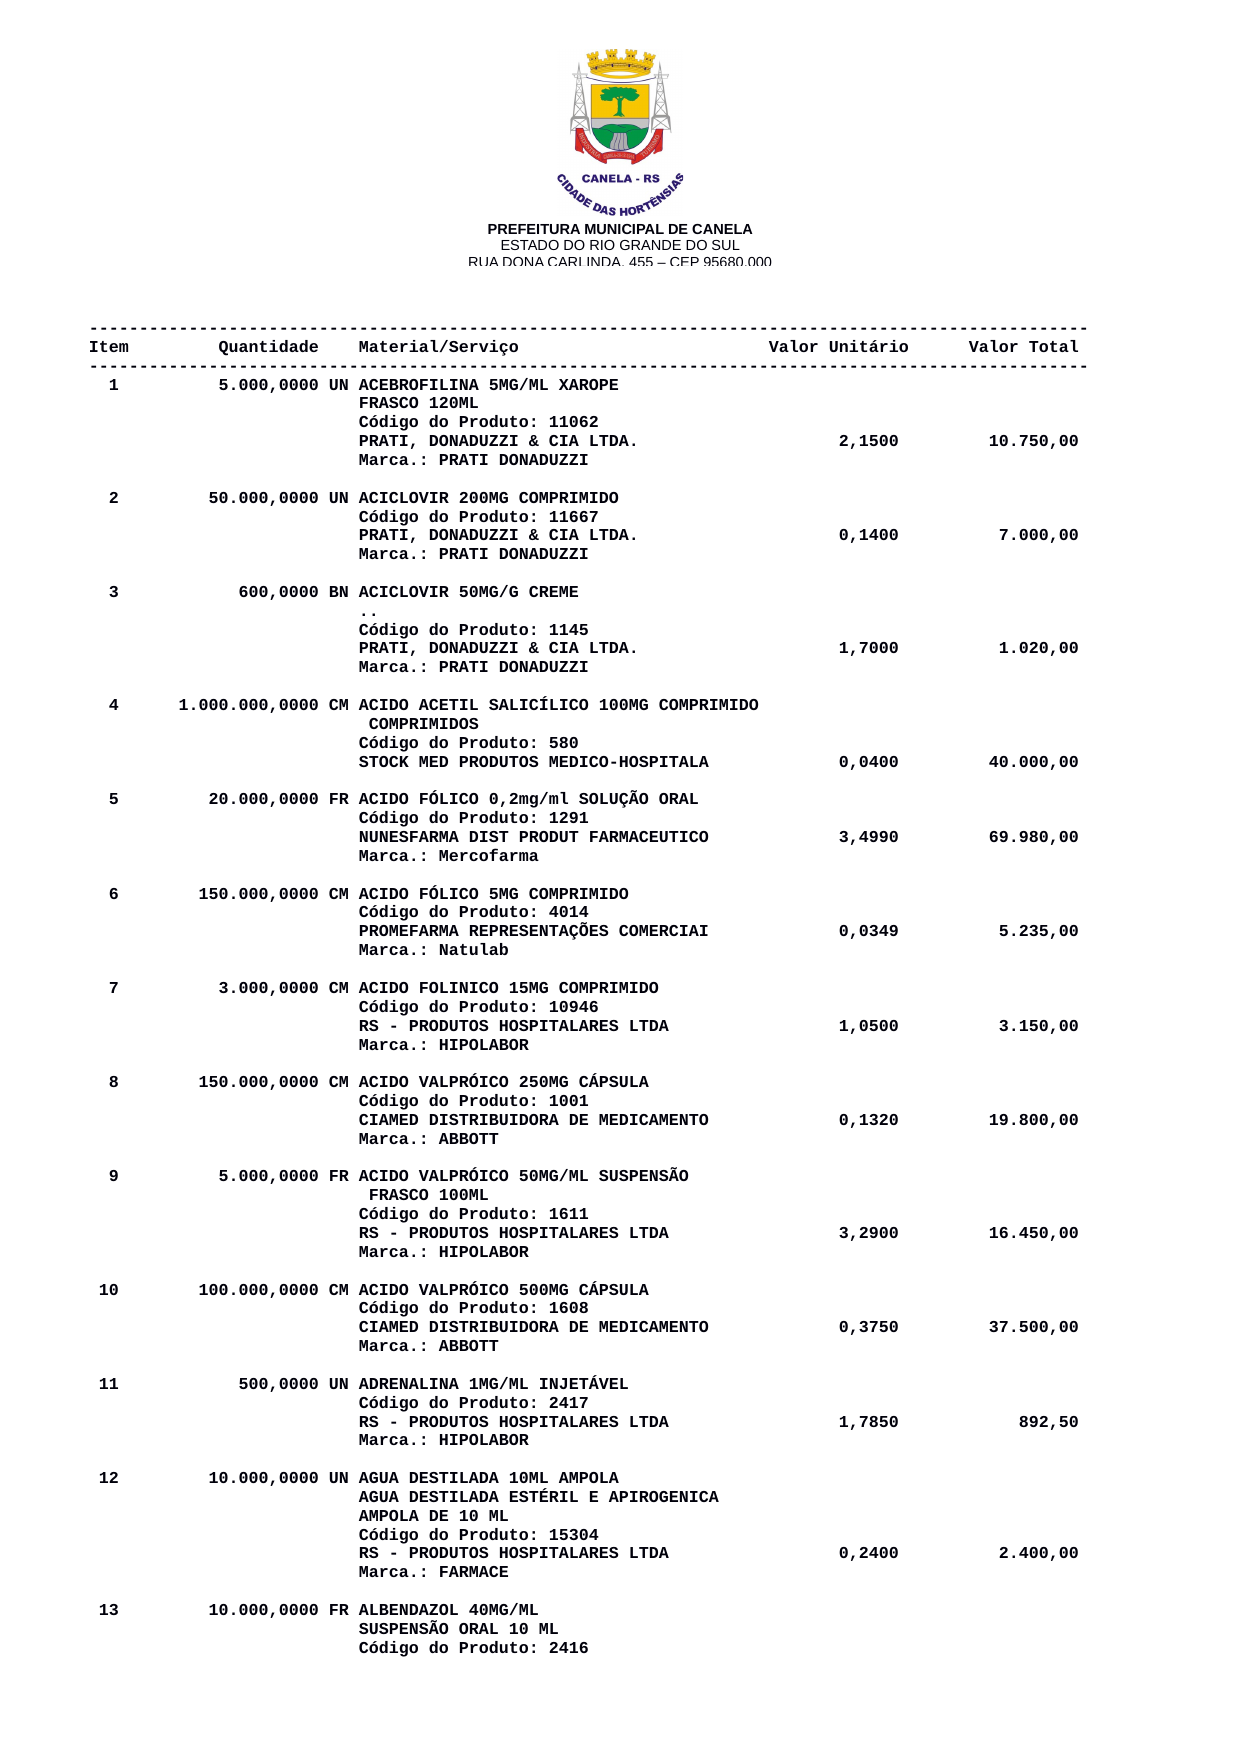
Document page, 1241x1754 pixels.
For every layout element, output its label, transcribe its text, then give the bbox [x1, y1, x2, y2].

text ---------------------------------------------------------------------------------------------------- Item Quantidade Material/Serviço Valor Unitário Valor Total ---------------------------------------------------------------------------------------------------- 1 5.000,0000 UN ACEBROFILINA 5MG/ML XAROPE FRASCO 120ML Código do Produto: 11062 PRATI, DONADUZZI & CIA LTDA. 2,1500 10.750,00 Marca.: PRATI DONADUZZI 2 50.000,0000 UN ACICLOVIR 200MG COMPRIMIDO Código do Produto: 11667 PRATI, DONADUZZI & CIA LTDA. 0,1400 7.000,00 Marca.: PRATI DONADUZZI 3 600,0000 BN ACICLOVIR 50MG/G CREME .. Código do Produto: 1145 PRATI, DONADUZZI & CIA LTDA. 1,7000 1.020,00 Marca.: PRATI DONADUZZI 4 1.000.000,0000 CM ACIDO ACETIL SALICÍLICO 100MG COMPRIMIDO COMPRIMIDOS Código do Produto: 580 STOCK MED PRODUTOS MEDICO-HOSPITALA 0,0400 40.000,00 5 20.000,0000 FR ACIDO FÓLICO 0,2mg/ml SOLUÇÃO ORAL Código do Produto: 1291 NUNESFARMA DIST PRODUT FARMACEUTICO 3,4990 69.980,00 Marca.: Mercofarma 6 150.000,0000 CM ACIDO FÓLICO 5MG COMPRIMIDO Código do Produto: 4014 PROMEFARMA REPRESENTAÇÕES COMERCIAI 0,0349 5.235,00 Marca.: Natulab 7 3.000,0000 CM ACIDO FOLINICO 15MG COMPRIMIDO Código do Produto: 10946 RS - PRODUTOS HOSPITALARES LTDA 1,0500 3.150,00 Marca.: HIPOLABOR 8 150.000,0000 CM ACIDO VALPRÓICO 250MG CÁPSULA Código do Produto: 1001 CIAMED DISTRIBUIDORA DE MEDICAMENTO 0,1320 19.800,00 Marca.: ABBOTT 9 5.000,0000 FR ACIDO VALPRÓICO 50MG/ML SUSPENSÃO FRASCO 100ML Código do Produto: 1611 RS - PRODUTOS HOSPITALARES LTDA 3,2900 16.450,00 Marca.: HIPOLABOR 10 100.000,0000 CM ACIDO VALPRÓICO 500MG CÁPSULA Código do Produto: 1608 CIAMED DISTRIBUIDORA DE MEDICAMENTO 0,3750 37.500,00 Marca.: ABBOTT 11 500,0000 UN ADRENALINA 1MG/ML INJETÁVEL Código do Produto: 2417 RS - PRODUTOS HOSPITALARES LTDA 1,7850 892,50 Marca.: HIPOLABOR 12 10.000,0000 UN AGUA DESTILADA 10ML AMPOLA AGUA DESTILADA ESTÉRIL E APIROGENICA AMPOLA DE 10 ML Código do Produto: 15304 RS - PRODUTOS HOSPITALARES LTDA 0,2400 2.400,00 Marca.: FARMACE 13 10.000,0000 FR ALBENDAZOL 40MG/ML SUSPENSÃO ORAL 10 ML Código do Produto: 2416 [88, 319, 1152, 1658]
picture [557, 49, 684, 216]
